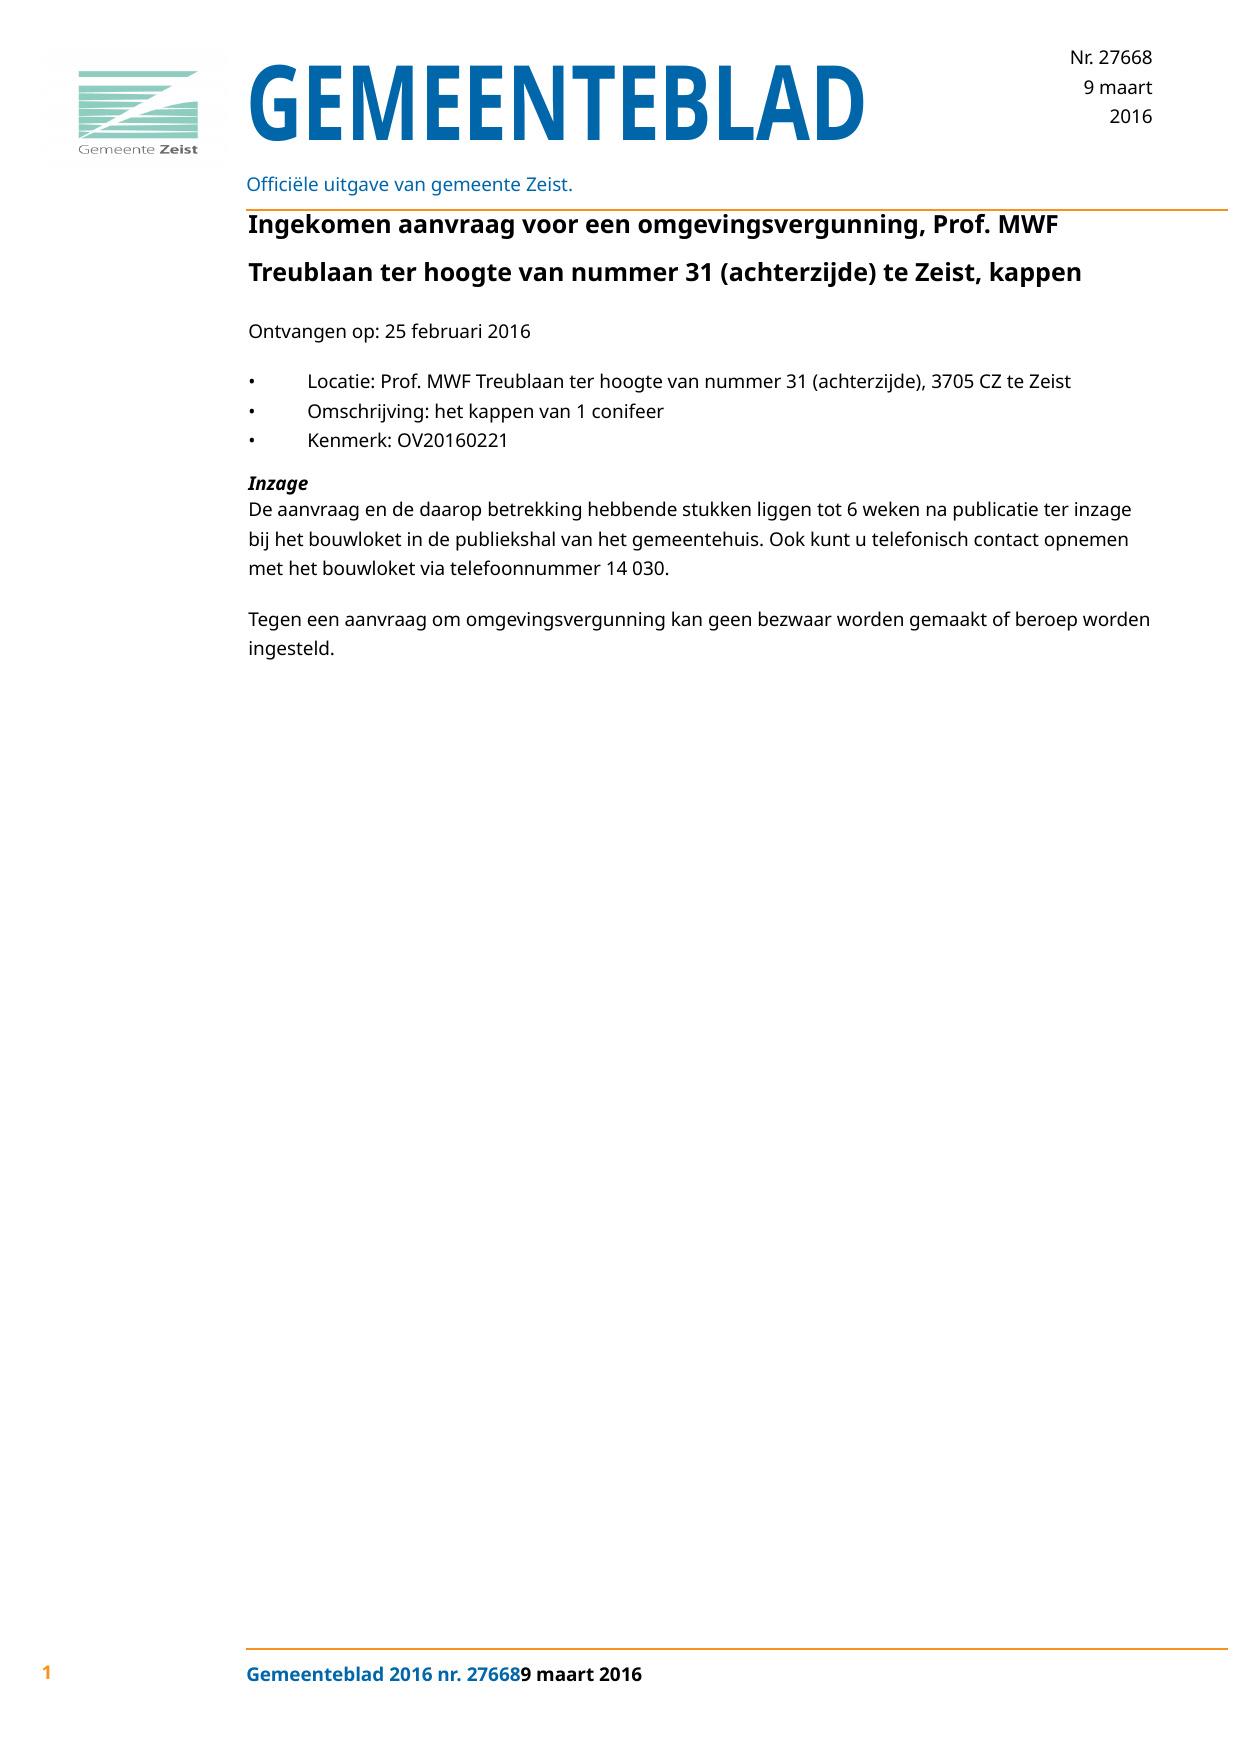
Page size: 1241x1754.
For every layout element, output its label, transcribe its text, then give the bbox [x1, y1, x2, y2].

picture [41, 47, 231, 172]
list Kenmerk: OV20160221 [248, 427, 1152, 453]
text Ontvangen op: 25 februari 2016 [248, 318, 1152, 344]
text Ingekomen aanvraag voor een omgevingsvergunning, Prof. MWF Treublaan ter hoogte van nummer 31 (achterzijde) te Zeist, kappen [248, 211, 1152, 288]
text Tegen een aanvraag om omgevingsvergunning kan geen bezwaar worden gemaakt of beroep worden ingesteld. [248, 606, 1152, 661]
list Locatie: Prof. MWF Treublaan ter hoogte van nummer 31 (achterzijde), 3705 CZ te Zeist [248, 368, 1152, 394]
list Omschrijving: het kappen van 1 conifeer [248, 398, 1152, 424]
text Inzage [248, 471, 1152, 496]
text De aanvraag en de daarop betrekking hebbende stukken liggen tot 6 weken na publicatie ter inzage bij het bouwloket in de publiekshal van het gemeentehuis. Ook kunt u telefonisch contact opnemen met het bouwloket via telefoonnummer 14 030. [248, 496, 1152, 581]
